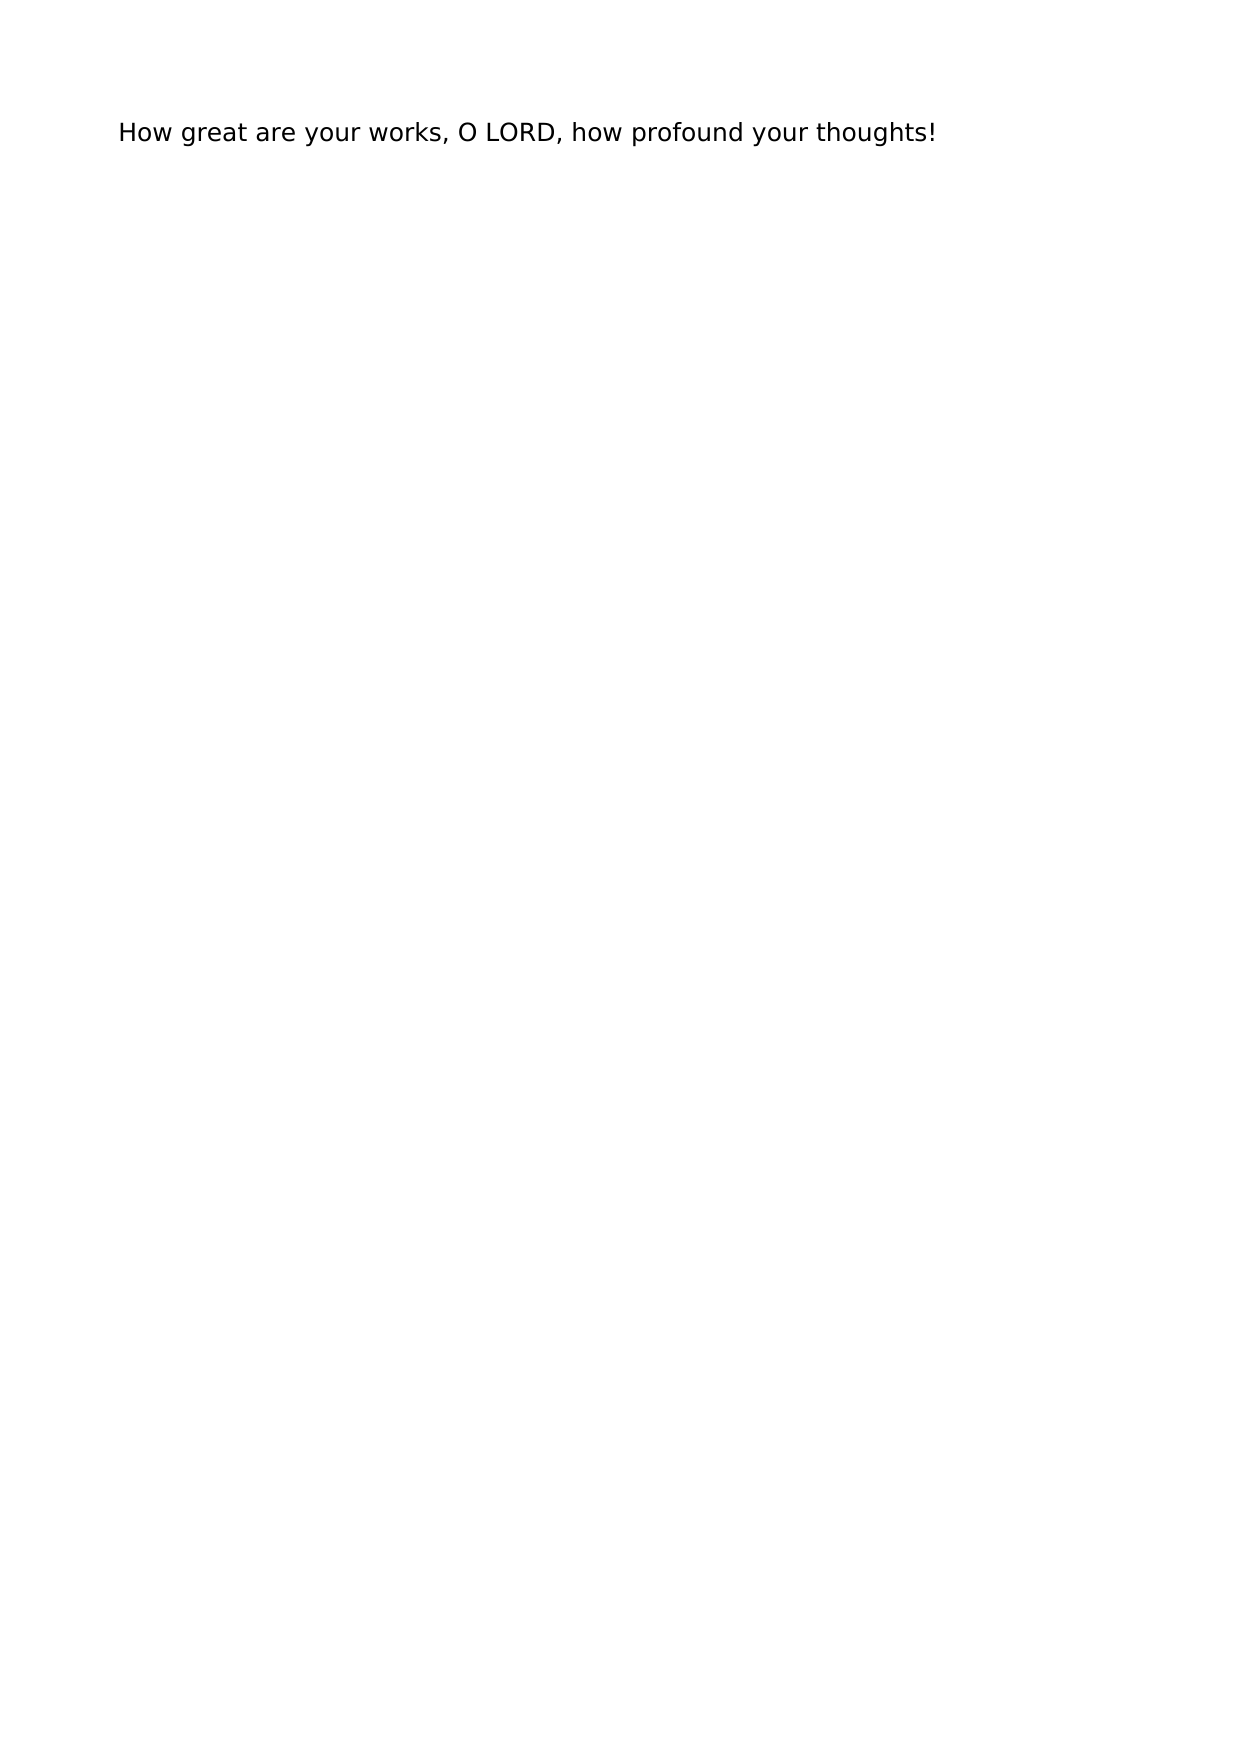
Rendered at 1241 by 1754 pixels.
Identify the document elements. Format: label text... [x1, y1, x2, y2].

text How great are your works, O LORD, how profound your thoughts! [118, 118, 1122, 147]
